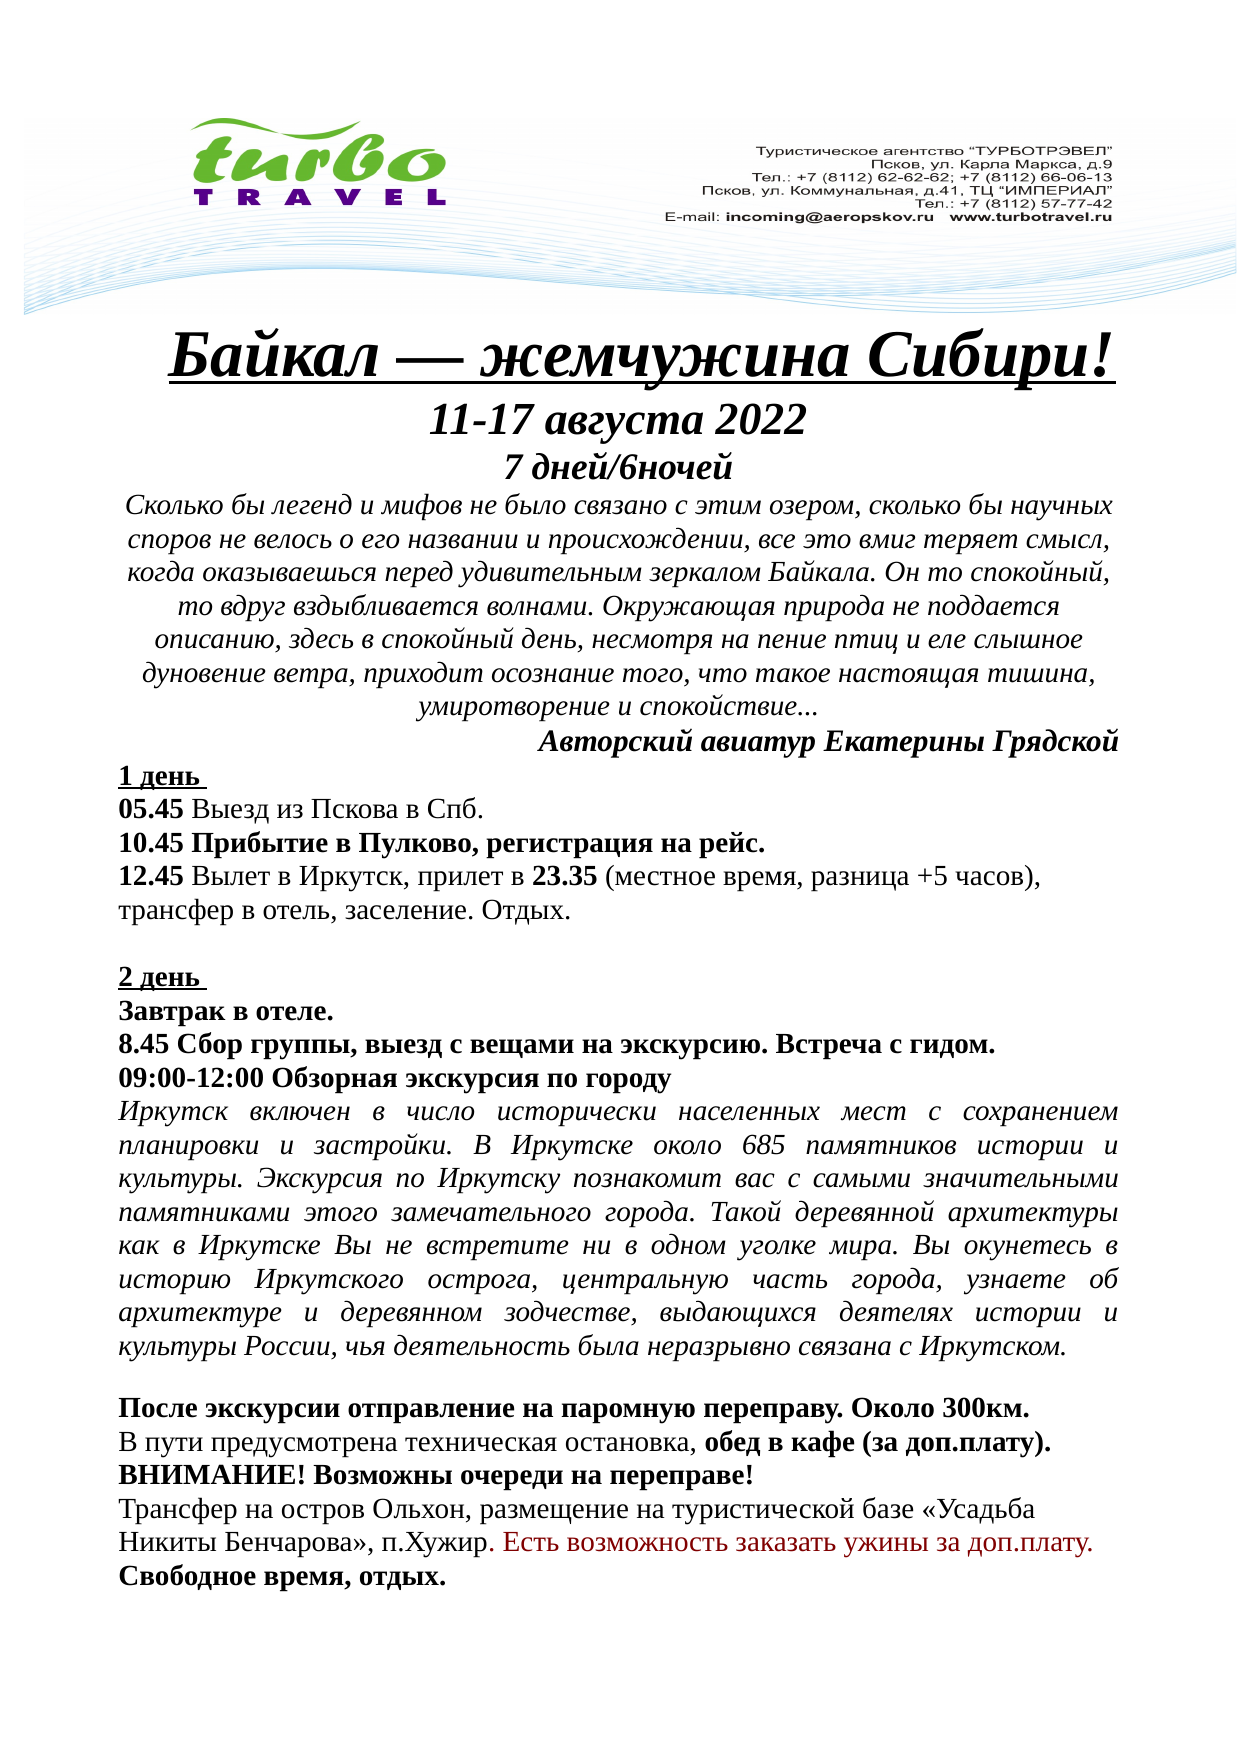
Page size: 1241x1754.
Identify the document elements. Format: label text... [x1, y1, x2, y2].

text Иркутск включен в число исторически населенных мест с сохранением планировки и застройки. В Иркутске около 685 памятников истории и культуры. Экскурсия по Иркутску познакомит вас с самыми значительными памятниками этого замечательного города. Такой деревянной архитектуры как в Иркутске Вы не встретите ни в одном уголке мира. Вы окунетесь в историю Иркутского острога, центральную часть города, узнаете об архитектуре и деревянном зодчестве, выдающихся деятелях истории и культуры России, чья деятельность была неразрывно связана с Иркутском. [118, 1093, 1122, 1362]
text В пути предусмотрена техническая остановка, обед в кафе (за доп.плату). ВНИМАНИЕ! Возможны очереди на переправе! Трансфер на остров Ольхон, размещение на туристической базе «Усадьба Никиты Бенчарова», п.Хужир. Есть возможность заказать ужины за доп.плату. [118, 1424, 1122, 1558]
text После экскурсии отправление на паромную переправу. Около 300км. [118, 1390, 1122, 1424]
text 09:00-12:00 Обзорная экскурсия по городу [118, 1060, 1122, 1093]
text 1 день [118, 758, 1122, 791]
text 2 день [118, 959, 1122, 993]
text 7 дней/6ночей [118, 444, 1122, 487]
text Сколько бы легенд и мифов не было связано с этим озером, сколько бы научных споров не велось о его названии и происхождении, все это вмиг теряет смысл, когда оказываешься перед удивительным зеркалом Байкала. Он то спокойный, то вдруг вздыбливается волнами. Окружающая природа не поддается описанию, здесь в спокойный день, несмотря на пение птиц и еле слышное дуновение ветра, приходит осознание того, что такое настоящая тишина, умиротворение и спокойствие... [118, 487, 1122, 722]
picture [23, 118, 1237, 315]
text 05.45 Выезд из Пскова в Спб. [118, 791, 1122, 825]
text Байкал — жемчужина Сибири! [118, 315, 1122, 391]
text 10.45 Прибытие в Пулково, регистрация на рейс. [118, 825, 1122, 858]
text 11-17 августа 2022 [118, 391, 1122, 444]
text Авторский авиатур Екатерины Грядской [118, 722, 1122, 758]
text Свободное время, отдых. [118, 1558, 1122, 1592]
text 12.45 Вылет в Иркутск, прилет в 23.35 (местное время, разница +5 часов), трансфер в отель, заселение. Отдых. [118, 858, 1122, 926]
text Завтрак в отеле. 8.45 Сбор группы, выезд с вещами на экскурсию. Встреча с гидом. [118, 993, 1122, 1060]
